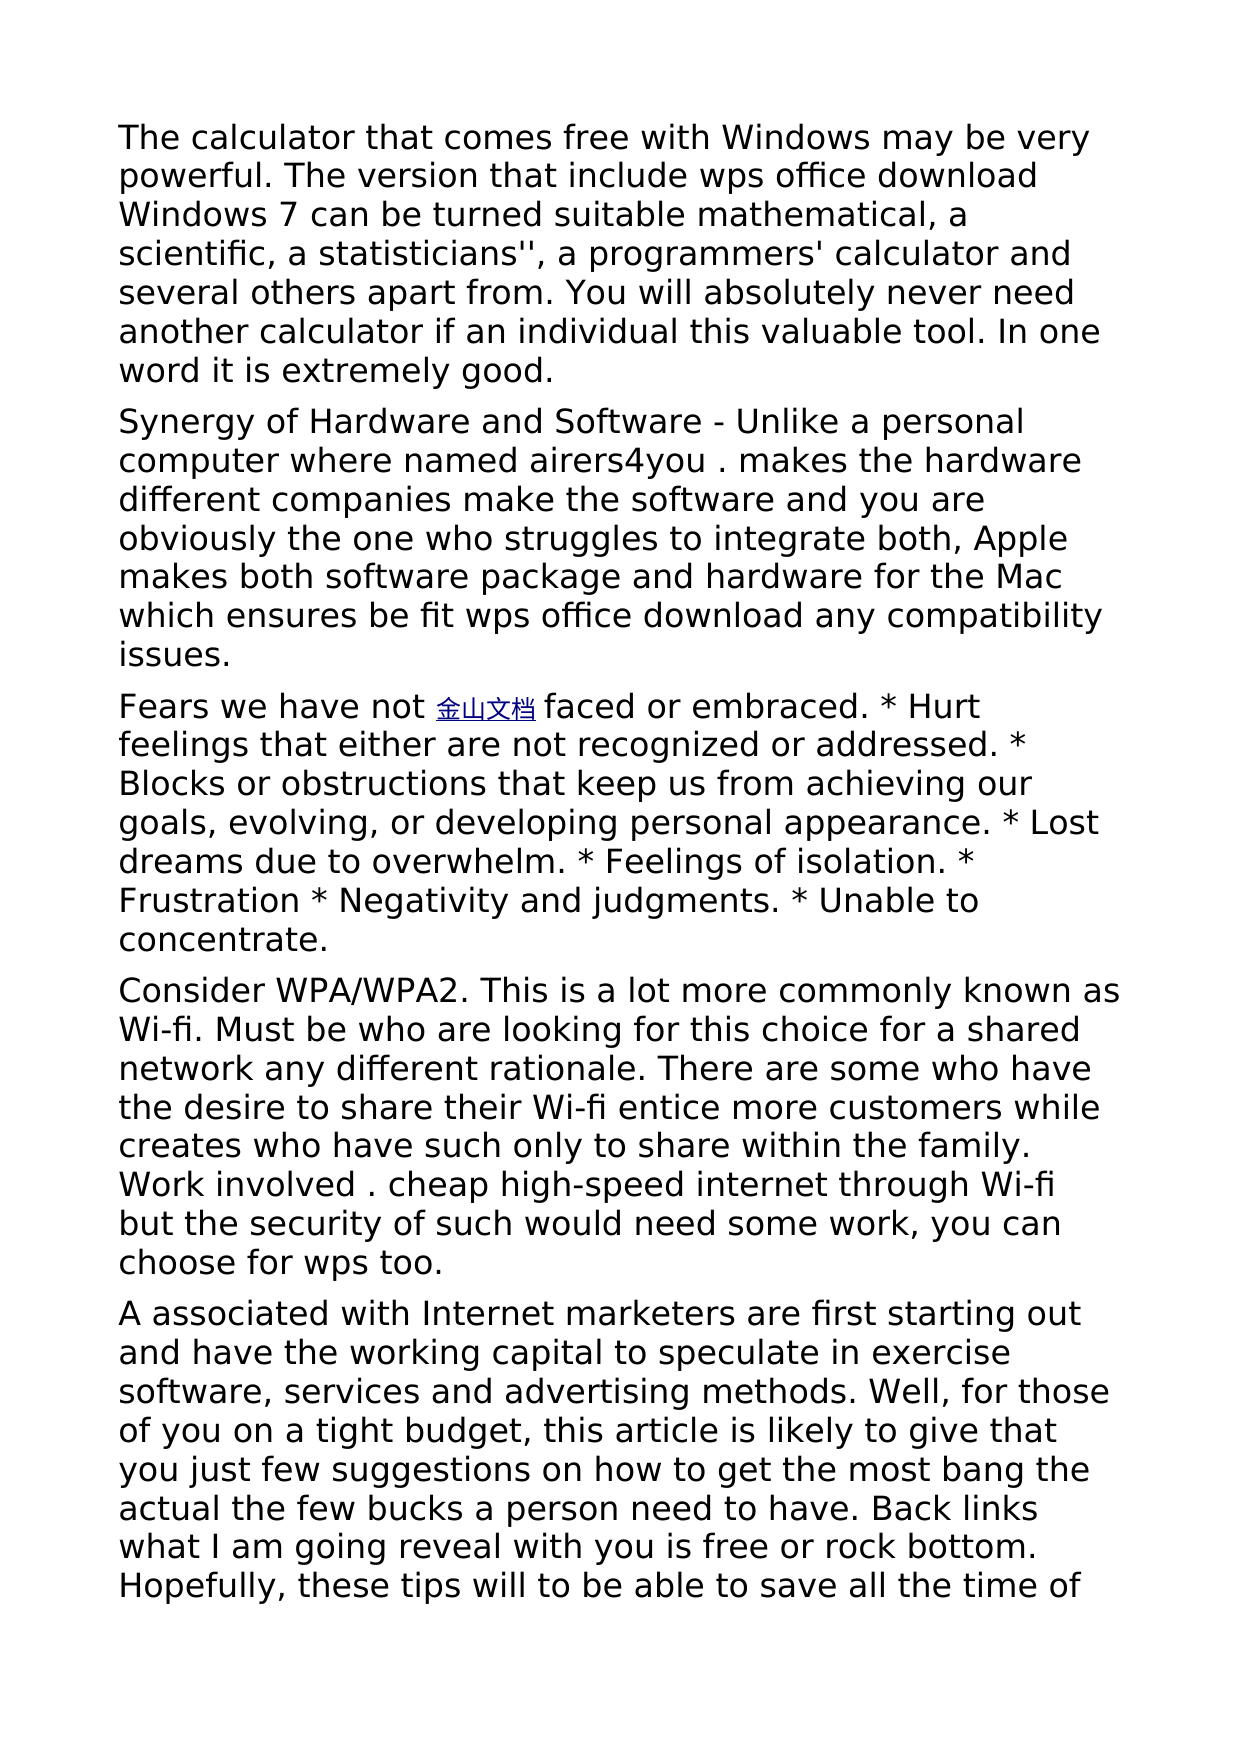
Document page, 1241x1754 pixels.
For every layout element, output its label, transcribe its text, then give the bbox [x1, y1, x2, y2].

text Consider WPA/WPA2. This is a lot more commonly known as Wi-fi. Must be who are looking for this choice for a shared network any different rationale. There are some who have the desire to share their Wi-fi entice more customers while creates who have such only to share within the family. Work involved . cheap high-speed internet through Wi-fi but the security of such would need some work, you can choose for wps too. [118, 972, 1122, 1282]
text A associated with Internet marketers are first starting out and have the working capital to speculate in exercise software, services and advertising methods. Well, for those of you on a tight budget, this article is likely to give that you just few suggestions on how to get the most bang the actual the few bucks a person need to have. Back links what I am going reveal with you is free or rock bottom. Hopefully, these tips will to be able to save all the time of [118, 1295, 1122, 1606]
text The calculator that comes free with Windows may be very powerful. The version that include wps office download Windows 7 can be turned suitable mathematical, a scientific, a statisticians'', a programmers' calculator and several others apart from. You will absolutely never need another calculator if an individual this valuable tool. In one word it is extremely good. [118, 118, 1122, 390]
text Synergy of Hardware and Software - Unlike a personal computer where named airers4you . makes the hardware different companies make the software and you are obviously the one who struggles to integrate both, Apple makes both software package and hardware for the Mac which ensures be fit wps office download any compatibility issues. [118, 403, 1122, 674]
text Fears we have not 金山文档 faced or embraced. * Hurt feelings that either are not recognized or addressed. * Blocks or obstructions that keep us from achieving our goals, evolving, or developing personal appearance. * Lost dreams due to overwhelm. * Feelings of isolation. * Frustration * Negativity and judgments. * Unable to concentrate. [118, 687, 1122, 959]
